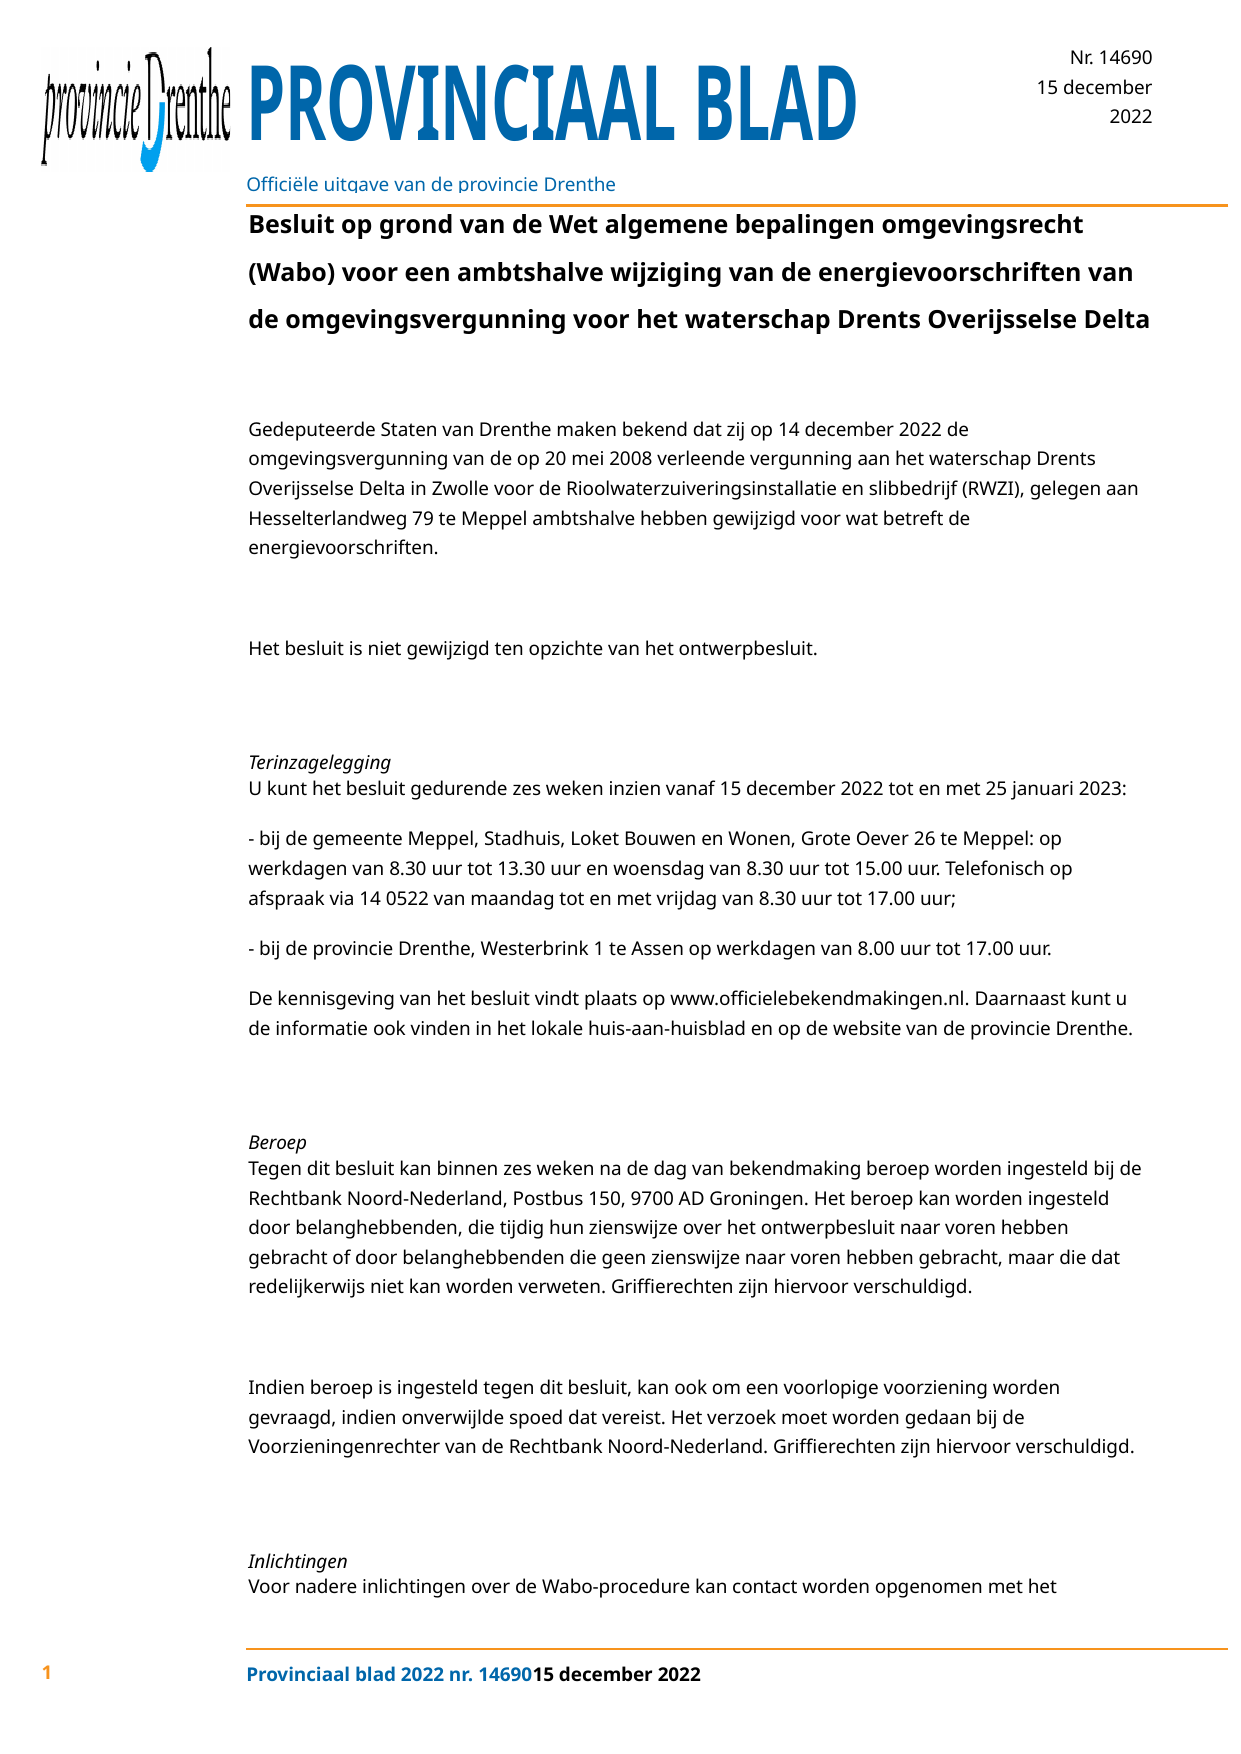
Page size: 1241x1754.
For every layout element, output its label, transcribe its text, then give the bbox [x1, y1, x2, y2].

text De kennisgeving van het besluit vindt plaats op www.officielebekendmakingen.nl. Daarnaast kunt u de informatie ook vinden in het lokale huis-aan-huisblad en op de website van de provincie Drenthe. [248, 986, 1152, 1041]
text Besluit op grond van de Wet algemene bepalingen omgevingsrecht (Wabo) voor een ambtshalve wijziging van de energievoorschriften van de omgevingsvergunning voor het waterschap Drents Overijsselse Delta [248, 207, 1152, 336]
text - bij de provincie Drenthe, Westerbrink 1 te Assen op werkdagen van 8.00 uur tot 17.00 uur. [248, 935, 1152, 961]
text - bij de gemeente Meppel, Stadhuis, Loket Bouwen en Wonen, Grote Oever 26 te Meppel: op werkdagen van 8.30 uur tot 13.30 uur en woensdag van 8.30 uur tot 15.00 uur. Telefonisch op afspraak via 14 0522 van maandag tot en met vrijdag van 8.30 uur tot 17.00 uur; [248, 826, 1152, 911]
picture [41, 47, 231, 172]
text Het besluit is niet gewijzigd ten opzichte van het ontwerpbesluit. [248, 635, 1152, 661]
text Voor nadere inlichtingen over de Wabo-procedure kan contact worden opgenomen met het [248, 1574, 1152, 1599]
text Inlichtingen [248, 1548, 1152, 1574]
text Tegen dit besluit kan binnen zes weken na de dag van bekendmaking beroep worden ingesteld bij de Rechtbank Noord-Nederland, Postbus 150, 9700 AD Groningen. Het beroep kan worden ingesteld door belanghebbenden, die tijdig hun zienswijze over het ontwerpbesluit naar voren hebben gebracht of door belanghebbenden die geen zienswijze naar voren hebben gebracht, maar die dat redelijkerwijs niet kan worden verweten. Griffierechten zijn hiervoor verschuldigd. [248, 1155, 1152, 1299]
text Beroep [248, 1129, 1152, 1155]
text Indien beroep is ingesteld tegen dit besluit, kan ook om een voorlopige voorziening worden gevraagd, indien onverwijlde spoed dat vereist. Het verzoek moet worden gedaan bij de Voorzieningenrechter van de Rechtbank Noord-Nederland. Griffierechten zijn hiervoor verschuldigd. [248, 1374, 1152, 1459]
text Terinzagelegging [248, 749, 1152, 775]
text Gedeputeerde Staten van Drenthe maken bekend dat zij op 14 december 2022 de omgevingsvergunning van de op 20 mei 2008 verleende vergunning aan het waterschap Drents Overijsselse Delta in Zwolle voor de Rioolwaterzuiveringsinstallatie en slibbedrijf (RWZI), gelegen aan Hesselterlandweg 79 te Meppel ambtshalve hebben gewijzigd voor wat betreft de energievoorschriften. [248, 416, 1152, 560]
text U kunt het besluit gedurende zes weken inzien vanaf 15 december 2022 tot en met 25 januari 2023: [248, 775, 1152, 801]
